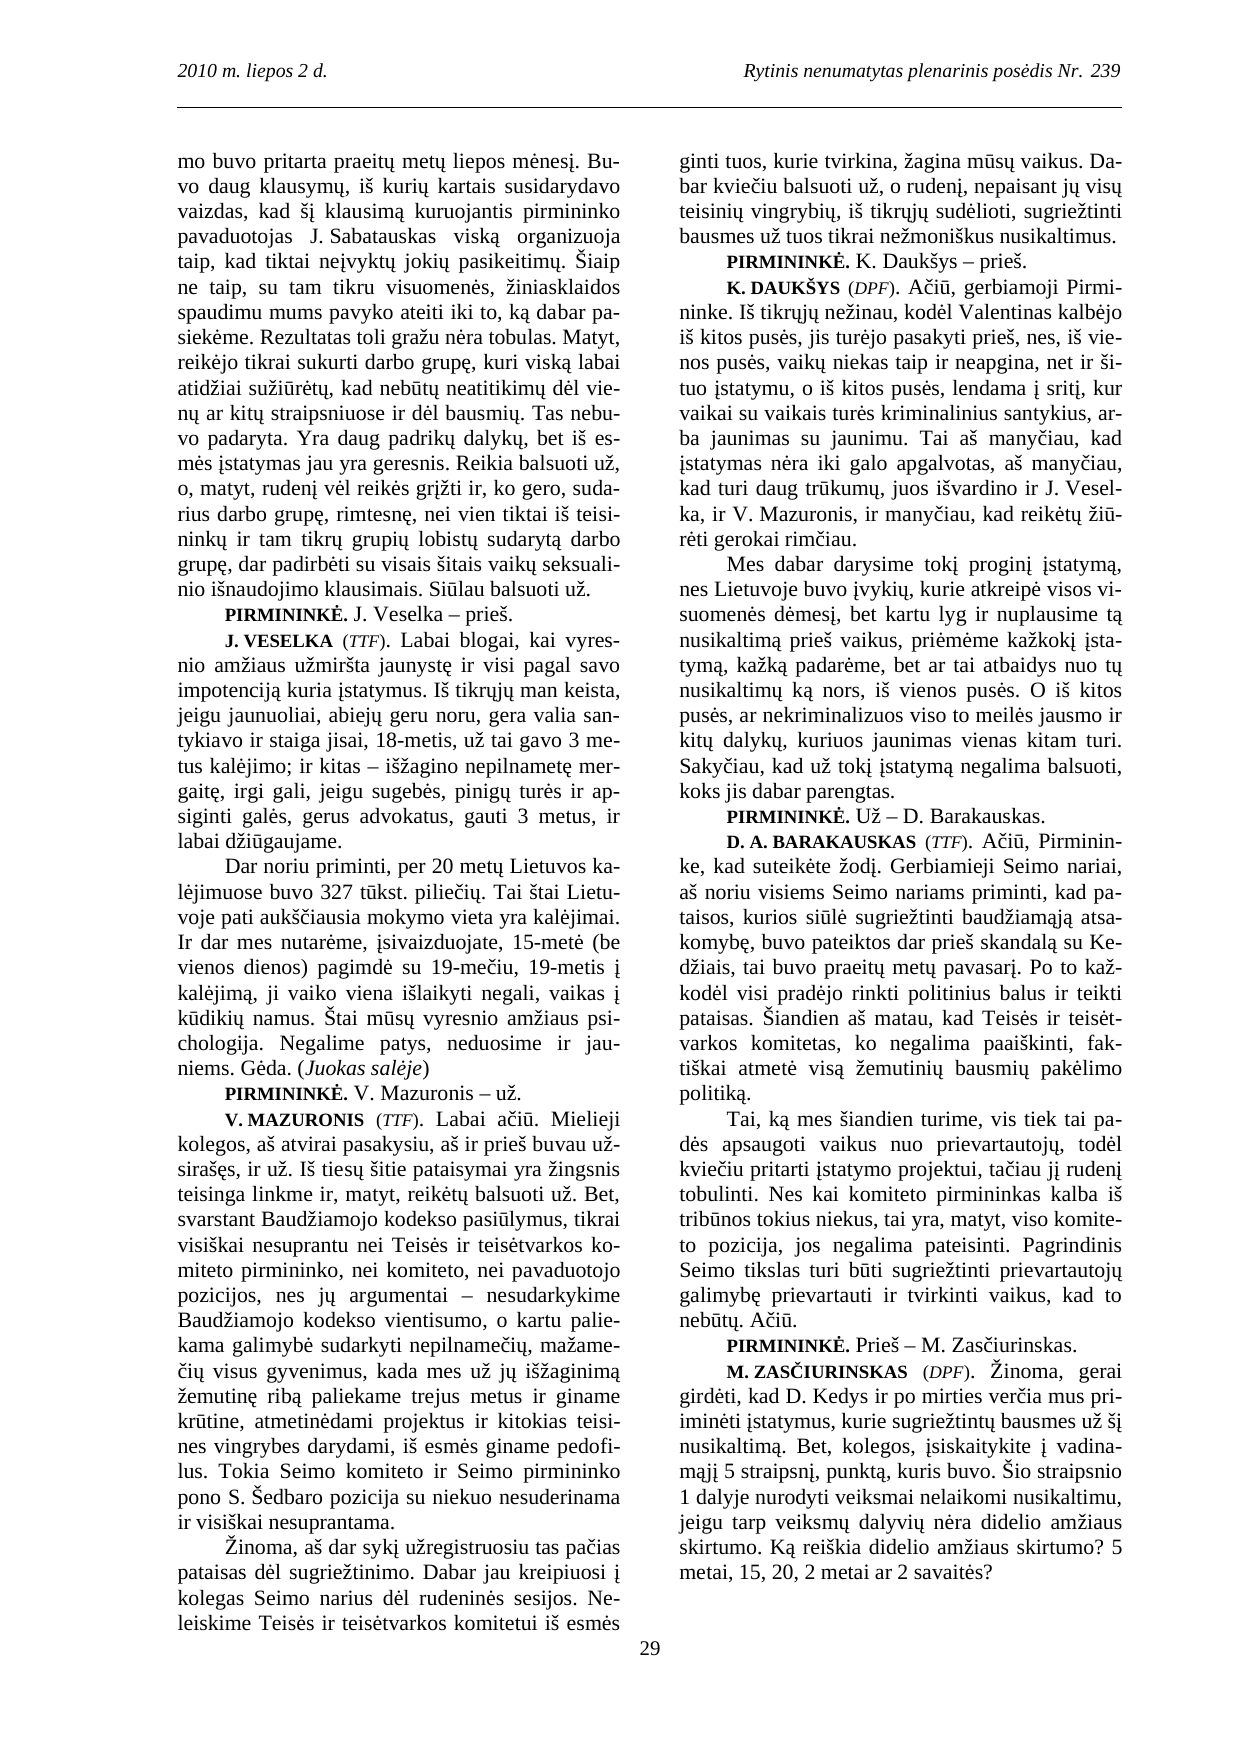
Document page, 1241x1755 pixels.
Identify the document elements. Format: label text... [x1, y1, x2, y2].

text M. ZASČIURINSKAS (DPF). Ži­no­ma, ge­rai gir­dė­ti, kad D. Ke­dys ir po mir­ties ver­čia mus pri­imi­nė­ti įsta­ty­mus, ku­rie su­griež­tin­tų baus­mes už šį nu­si­kal­ti­mą. Bet, ko­le­gos, įsi­skai­ty­ki­te į va­di­na­mą­jį 5 straips­nį, punk­tą, ku­ris bu­vo. Šio straips­nio 1 da­ly­je nu­ro­dy­ti veiks­mai ne­lai­ko­mi nu­si­kal­ti­mu, jei­gu tarp veiks­mų da­ly­vių nė­ra di­de­lio am­žiaus skir­tu­mo. Ką reiš­kia di­de­lio am­žiaus skir­tu­mo? 5 me­tai, 15, 20, 2 me­tai ar 2 sa­vai­tės? [679, 1358, 1122, 1584]
text K. DAUKŠYS (DPF). Ačiū, ger­bia­mo­ji Pir­mi­nin­ke. Iš tik­rų­jų ne­ži­nau, ko­dėl Va­len­ti­nas kal­bė­jo iš ki­tos pu­sės, jis tu­rė­jo pa­sa­ky­ti prieš, nes, iš vie­nos pu­sės, vai­kų nie­kas taip ir ne­ap­gi­na, net ir ši­tuo įsta­ty­mu, o iš ki­tos pu­sės, len­da­ma į sri­tį, kur vai­kai su vai­kais tu­rės kri­mi­na­li­nius san­ty­kius, ar­ba jau­ni­mas su jau­ni­mu. Tai aš ma­ny­čiau, kad įsta­ty­mas nė­ra iki ga­lo ap­gal­vo­tas, aš ma­ny­čiau, kad tu­ri daug trū­ku­mų, juos iš­var­di­no ir J. Ve­sel­ka, ir V. Ma­zu­ro­nis, ir ma­ny­čiau, kad rei­kė­tų žiū­rė­ti ge­ro­kai rim­čiau. [679, 274, 1122, 551]
text mo bu­vo pri­tar­ta pra­ei­tų me­tų lie­pos mė­ne­sį. Bu­vo daug klau­sy­mų, iš ku­rių kar­tais su­si­da­ry­da­vo vaiz­das, kad šį klau­si­mą ku­ruo­jan­tis pir­mi­nin­ko pa­va­duo­to­jas J. Sa­ba­taus­kas vis­ką or­ga­ni­zuo­ja taip, kad tik­tai ne­įvyk­tų jo­kių pa­si­kei­ti­mų. Šiaip ne taip, su tam tik­ru vi­suo­me­nės, ži­niask­lai­dos spau­di­mu mums pa­vy­ko at­ei­ti iki to, ką da­bar pa­sie­kė­me. Re­zul­ta­tas to­li gra­žu nė­ra to­bu­las. Ma­tyt, rei­kė­jo tik­rai su­kur­ti dar­bo gru­pę, ku­ri vis­ką la­bai ati­džiai su­žiū­rė­tų, kad ne­bū­tų ne­ati­ti­ki­mų dėl vie­nų ar ki­tų straips­niuo­se ir dėl baus­mių. Tas ne­bu­vo pa­da­ry­ta. Yra daug pa­dri­kų da­ly­kų, bet iš es­mės įsta­ty­mas jau yra ge­res­nis. Rei­kia bal­suo­ti už, o, ma­tyt, ru­de­nį vėl rei­kės grįž­ti ir, ko ge­ro, su­da­rius dar­bo gru­pę, rim­tes­nę, nei vien tik­tai iš tei­si­nin­kų ir tam tik­rų gru­pių lo­bis­tų su­da­ry­tą dar­bo gru­pę, dar pa­dir­bė­ti su vi­sais ši­tais vai­kų sek­su­a­li­nio iš­nau­do­ji­mo klau­si­mais. Siū­lau bal­suo­ti už. [177, 148, 620, 601]
text Tai, ką mes šian­dien tu­ri­me, vis tiek tai pa­dės ap­sau­go­ti vai­kus nuo prie­var­tau­to­jų, to­dėl kvie­čiu pri­tar­ti įsta­ty­mo pro­jek­tui, ta­čiau jį ru­de­nį to­bu­lin­ti. Nes kai ko­mi­te­to pir­mi­nin­kas kal­ba iš tri­bū­nos to­kius nie­kus, tai yra, ma­tyt, vi­so ko­mi­te­to po­zi­ci­ja, jos ne­ga­li­ma pa­tei­sin­ti. Pa­grin­di­nis Sei­mo tiks­las tu­ri bū­ti su­griež­tin­ti prie­var­tau­to­jų ga­li­my­bę prie­var­tau­ti ir tvir­kin­ti vai­kus, kad to ne­bū­tų. Ačiū. [679, 1106, 1122, 1332]
text Dar no­riu pri­min­ti, per 20 me­tų Lie­tu­vos ka­lė­ji­muo­se bu­vo 327 tūkst. pi­lie­čių. Tai štai Lie­tu­vo­je pa­ti aukš­čiau­sia mo­ky­mo vie­ta yra ka­lė­ji­mai. Ir dar mes nu­ta­rė­me, įsi­vaiz­duo­ja­te, 15-me­tė (be vie­nos die­nos) pa­gim­dė su 19-me­čiu, 19-me­tis į ka­lė­ji­mą, ji vai­ko vie­na iš­lai­ky­ti ne­ga­li, vai­kas į kū­di­kių na­mus. Štai mū­sų vy­res­nio am­žiaus psi­cho­lo­gi­ja. Ne­ga­li­me pa­tys, ne­duo­si­me ir jau­niems. Gė­da. (Juo­kas sa­lė­je) [177, 853, 620, 1080]
text Mes da­bar da­ry­si­me to­kį pro­gi­nį įsta­ty­mą, nes Lie­tu­vo­je bu­vo įvy­kių, ku­rie at­krei­pė vi­sos vi­suo­me­nės dė­me­sį, bet kar­tu lyg ir nu­plau­si­me tą nu­si­kal­ti­mą prieš vai­kus, pri­ėmė­me kaž­ko­kį įsta­ty­mą, kaž­ką pa­da­rė­me, bet ar tai at­bai­dys nuo tų nu­si­kal­ti­mų ką nors, iš vie­nos pu­sės. O iš ki­tos pu­sės, ar ne­kri­mi­na­li­zuos vi­so to mei­lės jaus­mo ir ki­tų da­ly­kų, ku­riuos jau­ni­mas vie­nas ki­tam tu­ri. Sa­ky­čiau, kad už to­kį įsta­ty­mą ne­ga­li­ma bal­suo­ti, koks jis da­bar pa­reng­tas. [679, 551, 1122, 803]
text gin­ti tuos, ku­rie tvir­ki­na, ža­gi­na mū­sų vai­kus. Da­bar kvie­čiu bal­suo­ti už, o ru­de­nį, ne­pai­sant jų vi­sų tei­si­nių ving­ry­bių, iš tik­rų­jų su­dė­lio­ti, su­griež­tin­ti baus­mes už tuos tik­rai ne­žmo­niš­kus nu­si­kal­ti­mus. [679, 148, 1122, 248]
text PIRMININKĖ. K. Dauk­šys – prieš. [679, 248, 1122, 274]
text V. MAZURONIS (TTF). La­bai ačiū. Mie­lie­ji ko­le­gos, aš at­vi­rai pa­sa­ky­siu, aš ir prieš bu­vau už­si­ra­šęs, ir už. Iš tie­sų ši­tie pa­tai­sy­mai yra žings­nis tei­sin­ga lin­kme ir, ma­tyt, rei­kė­tų bal­suo­ti už. Bet, svars­tant Bau­džia­mo­jo ko­dek­so pa­siū­ly­mus, tik­rai vi­siš­kai ne­su­pran­tu nei Tei­sės ir tei­sėt­var­kos ko­mi­te­to pir­mi­nin­ko, nei ko­mi­te­to, nei pa­va­duo­to­jo po­zi­ci­jos, nes jų ar­gu­men­tai – ne­su­dar­ky­ki­me Bau­džia­mo­jo ko­dek­so vien­ti­su­mo, o kar­tu pa­lie­ka­ma ga­li­my­bė su­dar­ky­ti ne­pil­na­me­čių, ma­ža­me­čių vi­sus gy­ve­ni­mus, ka­da mes už jų iš­ža­gi­ni­mą že­mu­ti­nę ri­bą pa­lie­ka­me tre­jus me­tus ir gi­na­me krū­ti­ne, at­me­ti­nė­da­mi pro­jek­tus ir ki­to­kias tei­si­nes ving­ry­bes da­ry­da­mi, iš es­mės gi­na­me pe­do­fi­lus. To­kia Sei­mo ko­mi­te­to ir Sei­mo pir­mi­nin­ko po­no S. Šed­ba­ro po­zi­ci­ja su nie­kuo ne­su­de­ri­na­ma ir vi­siš­kai ne­su­pran­ta­ma. [177, 1106, 620, 1534]
text J. VESELKA (TTF). La­bai blo­gai, kai vy­res­nio am­žiaus už­mirš­ta jau­nys­tę ir vi­si pa­gal sa­vo im­poten­ci­ją ku­ria įsta­ty­mus. Iš tik­rų­jų man keis­ta, jei­gu jau­nuo­liai, abie­jų ge­ru no­ru, ge­ra va­lia san­ty­kia­vo ir stai­ga ji­sai, 18-me­tis, už tai ga­vo 3 me­tus ka­lė­ji­mo; ir ki­tas – iš­ža­gi­no ne­pil­na­me­tę mer­gai­tę, ir­gi ga­li, jei­gu su­ge­bės, pi­ni­gų tu­rės ir ap­sigin­ti ga­lės, ge­rus ad­vo­ka­tus, gau­ti 3 me­tus, ir labai džiū­gau­ja­me. [177, 627, 620, 853]
text PIRMININKĖ. Už – D. Ba­ra­kaus­kas. [679, 803, 1122, 828]
text PIRMININKĖ. Prieš – M. Zas­čiu­rins­kas. [679, 1332, 1122, 1358]
text D. A. BARAKAUSKAS (TTF). Ačiū, Pir­mi­nin­ke, kad su­tei­kė­te žo­dį. Ger­bia­mie­ji Sei­mo na­riai, aš no­riu vi­siems Sei­mo na­riams pri­min­ti, kad pa­tai­sos, ku­rios siū­lė su­griež­tin­ti bau­džia­mą­ją at­sa­ko­my­bę, bu­vo pa­teik­tos dar prieš skan­da­lą su Ke­džiais, tai bu­vo pra­ei­tų me­tų pa­va­sa­rį. Po to kaž­ko­dėl vi­si pra­dė­jo rink­ti po­li­ti­nius ba­lus ir teik­ti pa­tai­sas. Šian­dien aš ma­tau, kad Tei­sės ir tei­sėt­var­kos ko­mi­te­tas, ko ne­ga­li­ma pa­aiš­kin­ti, fak­tiškai at­me­tė vi­są že­mu­ti­nių baus­mių pa­kė­li­mo po­li­ti­ką. [679, 828, 1122, 1106]
text Ži­no­ma, aš dar sy­kį už­re­gist­ruo­siu tas pa­čias pa­tai­sas dėl su­griež­ti­ni­mo. Da­bar jau krei­piuo­si į ko­le­gas Sei­mo na­rius dėl ru­de­ni­nės se­si­jos. Ne­leis­ki­me Tei­sės ir tei­sėt­var­kos ko­mi­te­tui iš es­mės [177, 1534, 620, 1635]
text PIRMININKĖ. V. Ma­zu­ro­nis – už. [177, 1080, 620, 1106]
text PIRMININKĖ. J. Ve­sel­ka – prieš. [177, 601, 620, 627]
